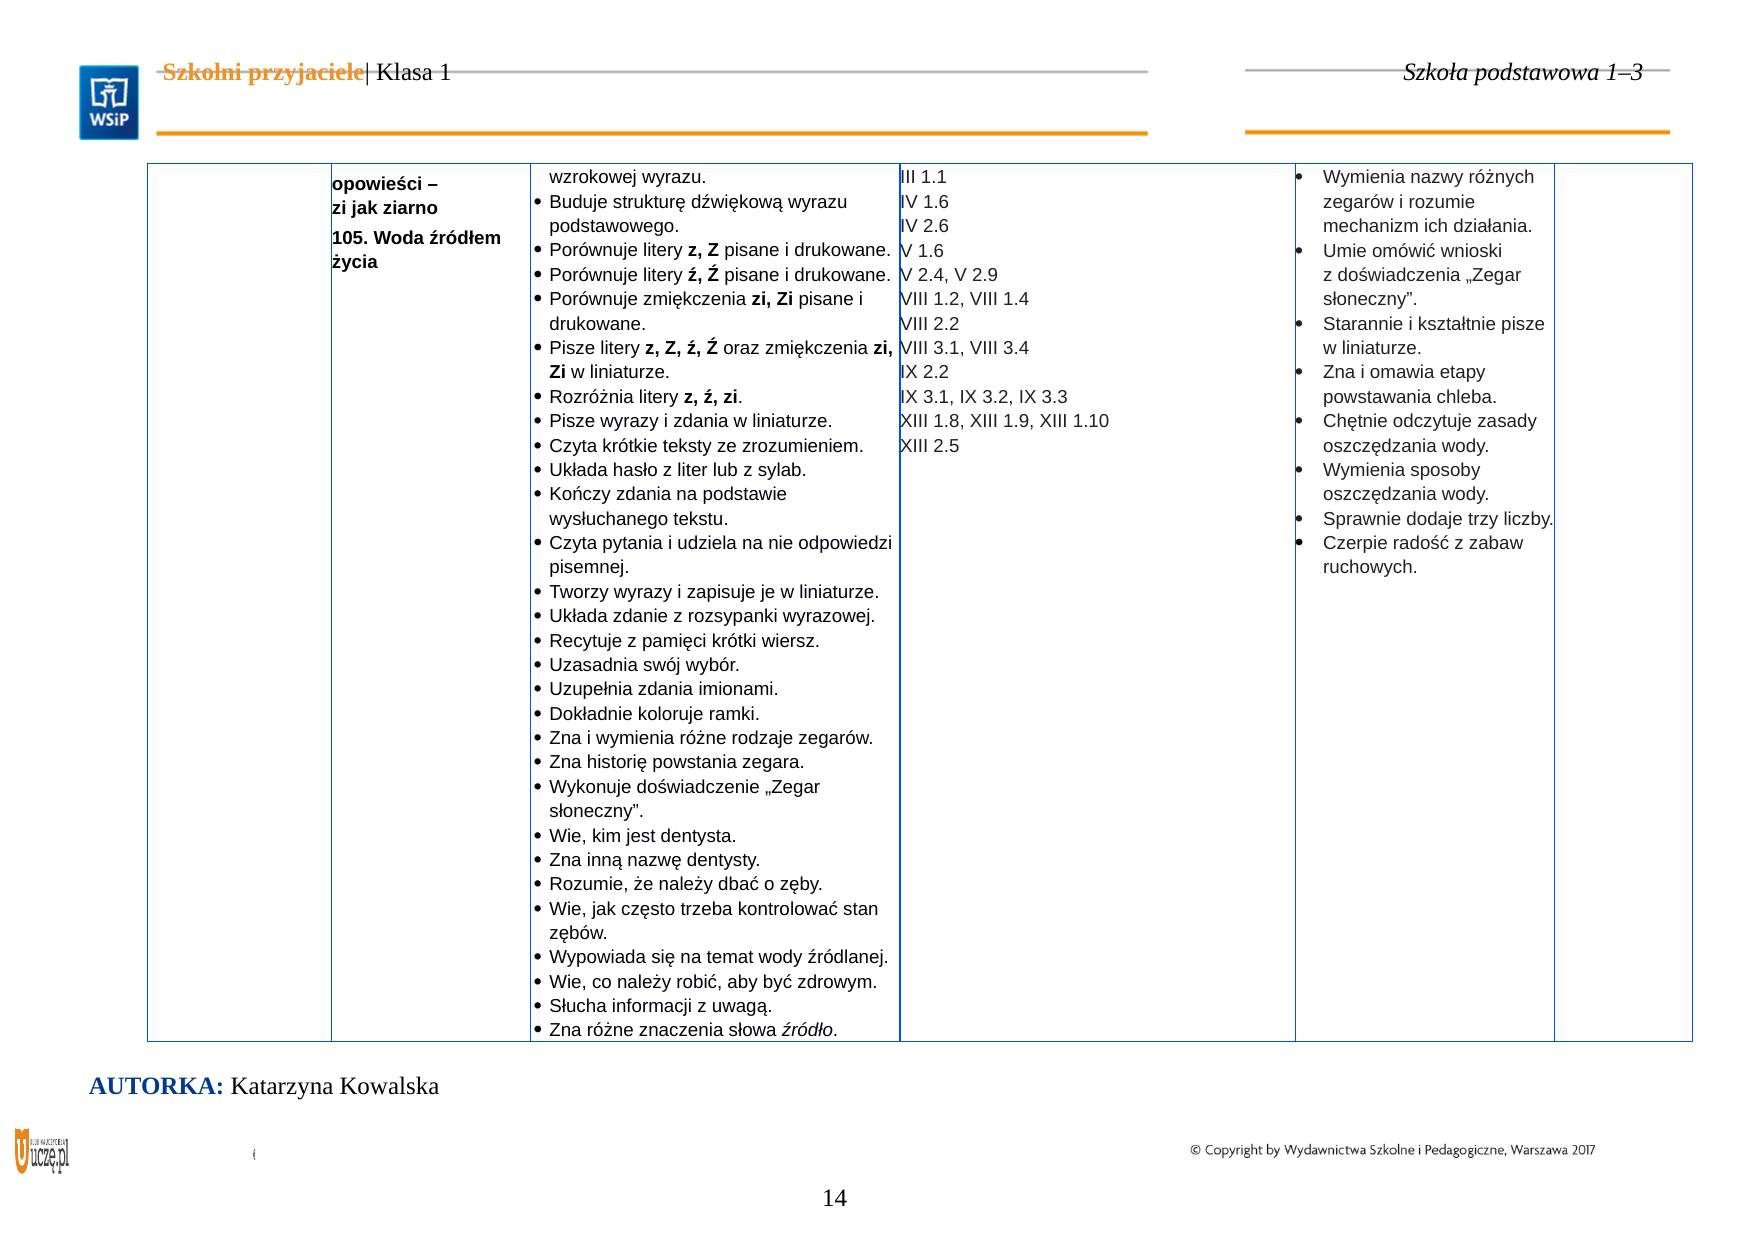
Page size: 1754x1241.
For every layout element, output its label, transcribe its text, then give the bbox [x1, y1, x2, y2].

table_cell [148, 164, 331, 1041]
picture [0, 6, 1671, 164]
table_cell opowieści – zi jak ziarno 105. Woda źródłem życia [332, 164, 530, 1041]
table_cell [1555, 164, 1692, 1041]
table_cell Słucha tekstu czytanego przez N. Odpowiada na pytania do tekstu. Wypowiada się na określony temat. Mówi o sobie, odpowiadając na pytania. Opisuje to, co jest przedstawione na ilustracji. Rozpoznaje litery z, Z, ź, Ź oraz zmiękczenia zi, Zi w wyrazach i w tekście. Formuje zmiękczenia zi, Zi z plasteliny. Dokonuje analizy i syntezy słuchowo-wzrokowej wyrazu. Buduje strukturę dźwiękową wyrazu podstawowego. Porównuje litery z, Z pisane i drukowane. Porównuje litery ź, Ź pisane i drukowane. Porównuje zmiękczenia zi, Zi pisane i drukowane. Pisze litery z, Z, ź, Ź oraz zmiękczenia zi, Zi w liniaturze. Rozróżnia litery z, ź, zi. Pisze wyrazy i zdania w liniaturze. Czyta krótkie teksty ze zrozumieniem. Układa hasło z liter lub z sylab. Kończy zdania na podstawie wysłuchanego tekstu. Czyta pytania i udziela na nie odpowiedzi pisemnej. Tworzy wyrazy i zapisuje je w liniaturze. Układa zdanie z rozsypanki wyrazowej. Recytuje z pamięci krótki wiersz. Uzasadnia swój wybór. Uzupełnia zdania imionami. Dokładnie koloruje ramki. Zna i wymienia różne rodzaje zegarów. Zna historię powstania zegara. Wykonuje doświadczenie „Zegar słoneczny”. Wie, kim jest dentysta. Zna inną nazwę dentysty. Rozumie, że należy dbać o zęby. Wie, jak często trzeba kontrolować stan zębów. Wypowiada się na temat wody źródlanej. Wie, co należy robić, aby być zdrowym. Słucha informacji z uwagą. Zna różne znaczenia słowa źródło. Omawia źródło, z którego można skorzystać, aby uzyskać informacje. Zna walory odżywcze pieczywa wieloziarnistego. Wypowiada się na temat walorów smakowych chleba. Omawia etapy powstawania chleba na podstawie ilustracji. Próbuje wyjaśnić znaczenie zdania: „Woda jest źródłem życia”. Uczestniczy w rozmowie na temat wody na podstawie rysunków i własnych doświadczeń. Bada właściwości wody. Formułuje własne wnioski. Wykonuje doświadczenie na mieszanie wody i oleju. Zna sposoby oszczędzania wody. Zna nazwy i wygląd niektórych zwierząt. Potrafi odczytać skrót słowa złoty. Dokonuje obliczeń pieniężnych. Rozwiązuje zadanie na porównywanie różnicowe. Zapisuje wartości monet w kratownicy. Doskonali umiejętność dodawania trzech liczb. Odejmuje trzy liczby od liczby dwucyfrowej. Wskazuje liczby na osi liczbowej. Zapisuje działania w kratownicy. Wykonuje ciekawą pracę plastyczną z materiału przyrodniczego. Wykonuje z grupą plakat na podany temat. Utrzymuje porządek w swoim miejscu pracy. Śpiewa poznane piosenki. Tańczy do piosenki. Podaje nazwy muzyków grających na skrzypcach i gitarze. Z uwagą słucha poleceń N. i je wykonuje. Poprawia swoją sprawność fizyczną poprzez uczestnictwo w zabawach ruchowych. [531, 164, 899, 1041]
table_cell III 1.1 IV 1.6 IV 2.6 V 1.6 V 2.4, V 2.9 VIII 1.2, VIII 1.4 VIII 2.2 VIII 3.1, VIII 3.4 IX 2.2 IX 3.1, IX 3.2, IX 3.3 XIII 1.8, XIII 1.9, XIII 1.10 XIII 2.5 [901, 164, 1295, 1041]
table_cell Swobodnie i płynnie wypowiada się na podany temat. Wypowiada się pełnymi zdaniami. Z uwagą i zainteresowaniem słucha wypowiedzi innych osób. Czyta tekst o podwyższonym stopniu trudności. Wymienia nazwy różnych zegarów i rozumie mechanizm ich działania. Umie omówić wnioski z doświadczenia „Zegar słoneczny”. Starannie i kształtnie pisze w liniaturze. Zna i omawia etapy powstawania chleba. Chętnie odczytuje zasady oszczędzania wody. Wymienia sposoby oszczędzania wody. Sprawnie dodaje trzy liczby. Czerpie radość z zabaw ruchowych. [1296, 164, 1554, 1041]
picture [1181, 1132, 1607, 1178]
